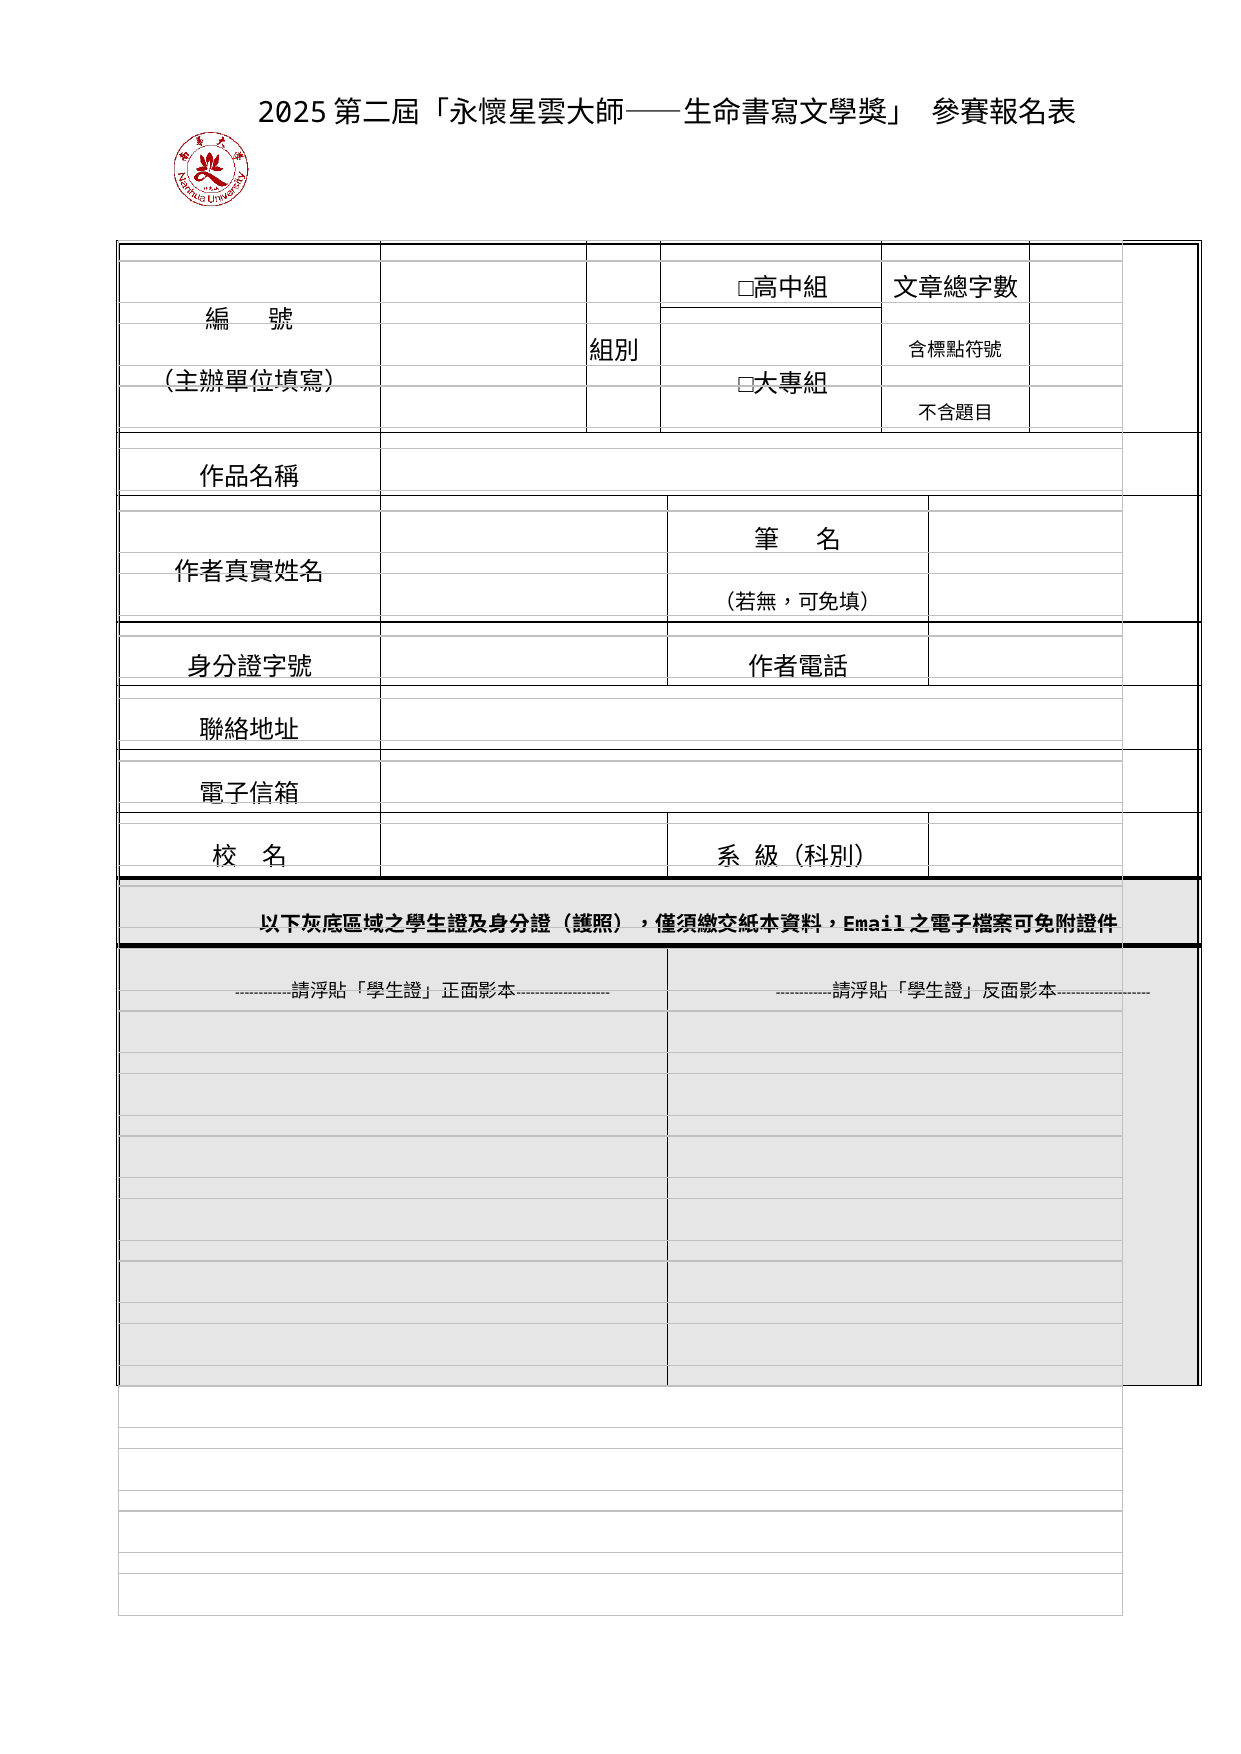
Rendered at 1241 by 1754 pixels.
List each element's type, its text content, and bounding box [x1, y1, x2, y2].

table_header 編 號 （主辦單位填寫） [120, 262, 380, 302]
table_cell [381, 813, 667, 823]
table_cell 校 名 [120, 813, 380, 823]
table_cell □大專組 [661, 428, 881, 432]
table_cell ------------請浮貼「學生證」反面影本-------------------- [668, 1137, 1122, 1177]
table_cell [381, 741, 1122, 748]
table_header [587, 428, 660, 432]
table_cell ------------請浮貼「學生證」反面影本-------------------- [668, 1178, 1122, 1198]
table_cell [120, 433, 380, 448]
table_cell □大專組 [661, 308, 881, 323]
table_cell 作者真實姓名 [120, 496, 380, 510]
table_cell [929, 824, 1122, 865]
table_cell [120, 750, 380, 760]
table_cell [381, 623, 667, 635]
table_cell 作者真實姓名 [120, 553, 380, 573]
table_cell [381, 496, 667, 510]
table_header [1030, 366, 1122, 385]
table_cell ------------請浮貼「學生證」反面影本-------------------- [668, 1262, 1122, 1302]
table_header [661, 245, 881, 260]
table_header [1030, 262, 1122, 302]
table_cell □大專組 [661, 324, 881, 365]
table_cell 以下灰底區域之學生證及身分證（護照），僅須繳交紙本資料，Email之電子檔案可免附證件 [120, 928, 1122, 943]
table_header [1030, 428, 1122, 432]
table_cell 系 級（科別） [668, 866, 928, 876]
table_cell 作品名稱 [120, 449, 380, 490]
table_cell [929, 678, 1122, 685]
table_cell ------------請浮貼「學生證」正面影本-------------------- [120, 1303, 667, 1323]
table_cell ------------請浮貼「學生證」反面影本-------------------- [668, 1116, 1122, 1135]
table_cell 系 級（科別） [668, 824, 928, 865]
table_cell ------------請浮貼「學生證」反面影本-------------------- [668, 1366, 1122, 1385]
table_cell [381, 637, 667, 677]
table_cell [381, 824, 667, 865]
table_cell 校 名 [272, 858, 282, 864]
table_cell [381, 699, 1122, 740]
table_cell ------------請浮貼「學生證」反面影本-------------------- [668, 949, 1122, 990]
table_header 編 號 （主辦單位填寫） [120, 428, 380, 432]
table_header [882, 303, 1029, 323]
table_header [1030, 387, 1122, 427]
table_cell [381, 686, 1122, 698]
table_cell □大專組 [661, 366, 881, 385]
table_header 編 號 （主辦單位填寫） [120, 366, 380, 385]
table_cell ------------請浮貼「學生證」反面影本-------------------- [668, 1012, 1122, 1052]
table_header [381, 262, 586, 302]
table_header [882, 245, 1029, 260]
table_header [882, 428, 1029, 432]
table_cell [381, 866, 667, 876]
table_cell [929, 553, 1122, 573]
table_cell 以下灰底區域之學生證及身分證（護照），僅須繳交紙本資料，Email之電子檔案可免附證件 [120, 880, 1122, 885]
table_header [1123, 245, 1197, 432]
table_cell [120, 678, 380, 685]
table_cell ------------請浮貼「學生證」正面影本-------------------- [120, 1074, 667, 1115]
table_cell [668, 678, 928, 685]
table_cell ------------請浮貼「學生證」正面影本-------------------- [120, 1178, 667, 1198]
table_cell [381, 491, 1122, 495]
table_header [587, 387, 660, 427]
table_header [587, 366, 660, 385]
table_cell [929, 637, 1122, 677]
table_cell [929, 623, 1122, 635]
table_cell 校 名 [120, 866, 380, 876]
table_cell 以下灰底區域之學生證及身分證（護照），僅須繳交紙本資料，Email之電子檔案可免附證件 [120, 887, 1122, 927]
table_cell [120, 741, 380, 748]
table_cell ------------請浮貼「學生證」正面影本-------------------- [120, 1262, 667, 1302]
table_header [1030, 245, 1122, 260]
table_cell ------------請浮貼「學生證」反面影本-------------------- [668, 1074, 1122, 1115]
table_cell ------------請浮貼「學生證」正面影本-------------------- [120, 1053, 667, 1073]
table_header [381, 387, 586, 427]
table_cell ------------請浮貼「學生證」反面影本-------------------- [668, 1303, 1122, 1323]
table_header 編 號 （主辦單位填寫） [120, 303, 380, 323]
table_cell [381, 616, 667, 621]
table_cell 校 名 [120, 824, 380, 865]
table_cell [381, 750, 1122, 760]
table_cell [1123, 750, 1197, 812]
table_cell [381, 678, 667, 685]
table_header 文章總字數 [882, 262, 1029, 302]
table_cell ------------請浮貼「學生證」反面影本-------------------- [668, 1053, 1122, 1073]
table_cell 身分證字號 [120, 637, 380, 677]
table_cell [1123, 686, 1197, 748]
table_header 組別 [587, 324, 660, 365]
table_cell [120, 686, 380, 698]
table_cell ------------請浮貼「學生證」正面影本-------------------- [120, 1012, 667, 1052]
table_header [1030, 303, 1122, 323]
table_cell [929, 616, 1122, 621]
table_cell [381, 803, 1122, 812]
table_header [587, 245, 660, 260]
table_cell 作者真實姓名 [120, 512, 380, 552]
table_cell ------------請浮貼「學生證」反面影本-------------------- [668, 1241, 1122, 1260]
table_cell ------------請浮貼「學生證」正面影本-------------------- [120, 1199, 667, 1240]
table_header [1030, 324, 1122, 365]
table_cell ------------請浮貼「學生證」正面影本-------------------- [120, 949, 667, 990]
table_cell 作者電話 [668, 637, 928, 677]
table_header [661, 303, 881, 307]
table_cell 筆 名 [668, 512, 928, 552]
table_cell 校 名 [219, 856, 227, 865]
table_header [381, 303, 586, 323]
table_cell 聯絡地址 [120, 699, 380, 740]
table_cell ------------請浮貼「學生證」反面影本-------------------- [668, 1199, 1122, 1240]
table_header □高中組 [661, 262, 881, 302]
table_header [587, 262, 660, 302]
table_cell 系 級（科別） [668, 813, 928, 823]
table_cell [381, 433, 1122, 448]
table_header 含標點符號 [882, 324, 1029, 365]
table_cell □大專組 [739, 378, 752, 385]
table_header [381, 245, 586, 260]
table_header [381, 366, 586, 385]
table_cell ------------請浮貼「學生證」正面影本-------------------- [120, 1324, 667, 1365]
table_cell ------------請浮貼「學生證」正面影本-------------------- [120, 1241, 667, 1260]
table_cell （若無，可免填） [668, 574, 928, 615]
table_header 不含題目 [882, 387, 1029, 427]
table_cell [120, 491, 380, 495]
table_cell [381, 512, 667, 552]
table_header [882, 366, 1029, 385]
table_cell [668, 623, 928, 635]
table_cell ------------請浮貼「學生證」反面影本-------------------- [668, 991, 1122, 1010]
table_cell [929, 866, 1122, 876]
table_header 編 號 （主辦單位填寫） [120, 324, 380, 365]
table_cell [381, 574, 667, 615]
table_header [587, 303, 660, 323]
table_cell ------------請浮貼「學生證」正面影本-------------------- [120, 991, 667, 1010]
picture [163, 122, 258, 216]
table_cell 作者真實姓名 [120, 616, 380, 621]
table_header [381, 324, 586, 365]
table_cell 電子信箱 [120, 762, 380, 802]
table_cell □大專組 [661, 387, 881, 427]
table_cell [1123, 813, 1197, 876]
table_cell [929, 813, 1122, 823]
table_cell [1123, 623, 1197, 685]
table_cell [668, 496, 928, 510]
table_cell [668, 616, 928, 621]
table_cell ------------請浮貼「學生證」反面影本-------------------- [668, 1324, 1122, 1365]
table_cell ------------請浮貼「學生證」正面影本-------------------- [120, 1137, 667, 1177]
table_cell [668, 553, 928, 573]
table_cell ------------請浮貼「學生證」正面影本-------------------- [120, 1116, 667, 1135]
table_header 編 號 （主辦單位填寫） [120, 245, 380, 260]
table_cell [381, 449, 1122, 490]
table_cell [381, 553, 667, 573]
table_cell 以下灰底區域之學生證及身分證（護照），僅須繳交紙本資料，Email之電子檔案可免附證件 [1123, 880, 1197, 943]
table_cell [120, 803, 380, 812]
table_cell [1123, 496, 1197, 621]
table_cell [929, 574, 1122, 615]
table_header [381, 428, 586, 432]
table_cell ------------請浮貼「學生證」正面影本-------------------- [120, 1366, 667, 1385]
table_cell ------------請浮貼「學生證」反面影本-------------------- [1123, 948, 1197, 1385]
table_cell [1123, 433, 1197, 495]
table_header 編 號 （主辦單位填寫） [120, 387, 380, 427]
table_cell 作者真實姓名 [120, 574, 380, 615]
table_cell [929, 512, 1122, 552]
table_cell [381, 762, 1122, 802]
table_cell [929, 496, 1122, 510]
table_cell [120, 623, 380, 635]
